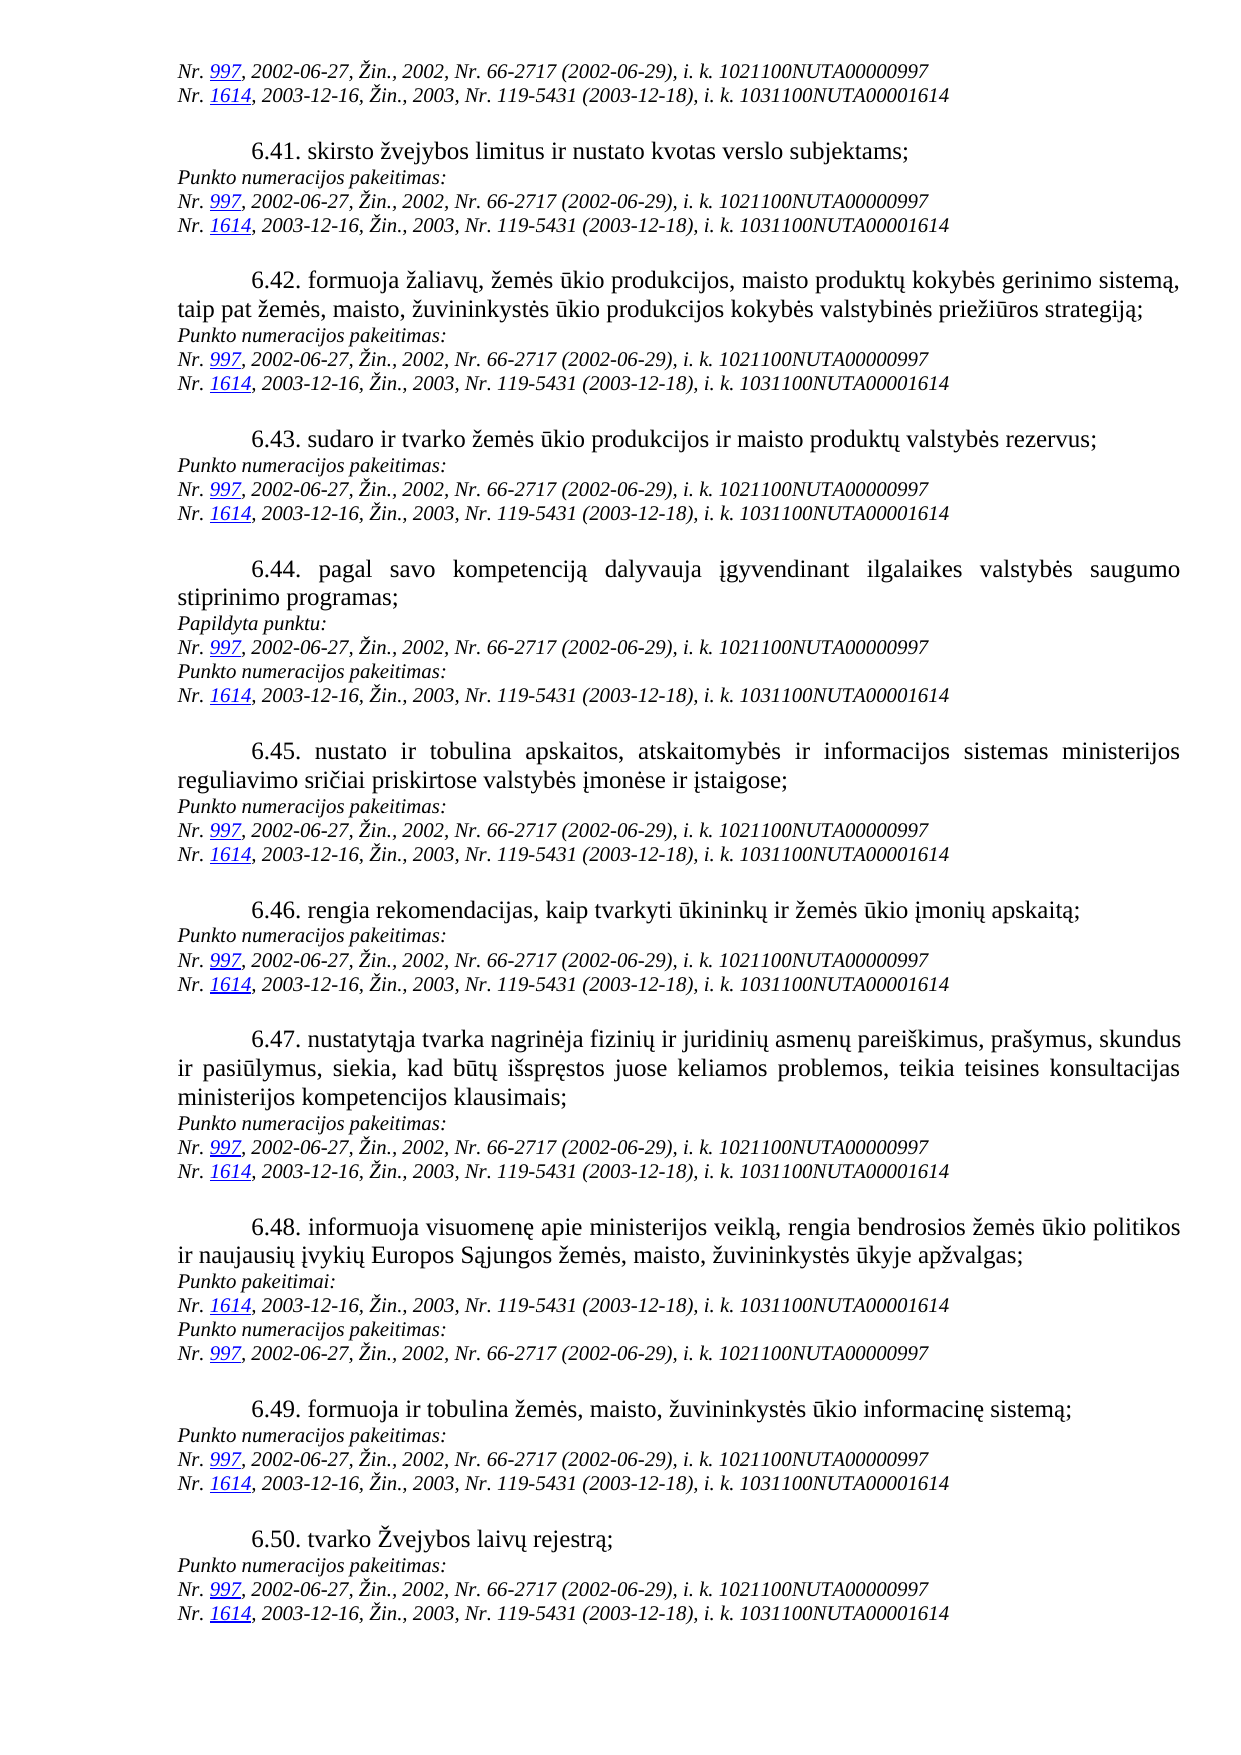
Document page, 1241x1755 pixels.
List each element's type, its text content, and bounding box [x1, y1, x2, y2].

text Nr. 1614, 2003-12-16, Žin., 2003, Nr. 119-5431 (2003-12-18), i. k. 1031100NUTA00001614 [177, 83, 1181, 107]
text Nr. 1614, 2003-12-16, Žin., 2003, Nr. 119-5431 (2003-12-18), i. k. 1031100NUTA00001614 [177, 1159, 1181, 1183]
text Papildyta punktu: [177, 611, 1181, 635]
text 6.49. formuoja ir tobulina žemės, maisto, žuvininkystės ūkio informacinę sistemą; [177, 1394, 1181, 1423]
text Nr. 1614, 2003-12-16, Žin., 2003, Nr. 119-5431 (2003-12-18), i. k. 1031100NUTA00001614 [177, 842, 1181, 866]
text Punkto numeracijos pakeitimas: [177, 1317, 1181, 1341]
text 6.47. nustatytąja tvarka nagrinėja fizinių ir juridinių asmenų pareiškimus, prašymus, skundus ir pasiūlymus, siekia, kad būtų išspręstos juose keliamos problemos, teikia teisines konsultacijas ministerijos kompetencijos klausimais; [177, 1024, 1181, 1111]
text Nr. 997, 2002-06-27, Žin., 2002, Nr. 66-2717 (2002-06-29), i. k. 1021100NUTA00000997 [177, 818, 1181, 842]
text Punkto numeracijos pakeitimas: [177, 165, 1181, 189]
text Nr. 997, 2002-06-27, Žin., 2002, Nr. 66-2717 (2002-06-29), i. k. 1021100NUTA00000997 [177, 1341, 1181, 1365]
text Nr. 997, 2002-06-27, Žin., 2002, Nr. 66-2717 (2002-06-29), i. k. 1021100NUTA00000997 [177, 347, 1181, 371]
text Nr. 997, 2002-06-27, Žin., 2002, Nr. 66-2717 (2002-06-29), i. k. 1021100NUTA00000997 [177, 635, 1181, 659]
text 6.46. rengia rekomendacijas, kaip tvarkyti ūkininkų ir žemės ūkio įmonių apskaitą; [177, 895, 1181, 923]
text Nr. 1614, 2003-12-16, Žin., 2003, Nr. 119-5431 (2003-12-18), i. k. 1031100NUTA00001614 [177, 501, 1181, 525]
text 6.50. tvarko Žvejybos laivų rejestrą; [177, 1524, 1181, 1552]
text Nr. 1614, 2003-12-16, Žin., 2003, Nr. 119-5431 (2003-12-18), i. k. 1031100NUTA00001614 [177, 683, 1181, 707]
text Nr. 1614, 2003-12-16, Žin., 2003, Nr. 119-5431 (2003-12-18), i. k. 1031100NUTA00001614 [177, 213, 1181, 237]
text Punkto numeracijos pakeitimas: [177, 323, 1181, 347]
text 6.43. sudaro ir tvarko žemės ūkio produkcijos ir maisto produktų valstybės rezervus; [177, 424, 1181, 453]
text Nr. 997, 2002-06-27, Žin., 2002, Nr. 66-2717 (2002-06-29), i. k. 1021100NUTA00000997 [177, 1447, 1181, 1471]
text Nr. 997, 2002-06-27, Žin., 2002, Nr. 66-2717 (2002-06-29), i. k. 1021100NUTA00000997 [177, 1577, 1181, 1601]
text Nr. 1614, 2003-12-16, Žin., 2003, Nr. 119-5431 (2003-12-18), i. k. 1031100NUTA00001614 [177, 1601, 1181, 1625]
text Nr. 997, 2002-06-27, Žin., 2002, Nr. 66-2717 (2002-06-29), i. k. 1021100NUTA00000997 [177, 59, 1181, 83]
text Punkto numeracijos pakeitimas: [177, 794, 1181, 818]
text Punkto numeracijos pakeitimas: [177, 659, 1181, 683]
text 6.41. skirsto žvejybos limitus ir nustato kvotas verslo subjektams; [177, 136, 1181, 165]
text 6.45. nustato ir tobulina apskaitos, atskaitomybės ir informacijos sistemas ministerijos reguliavimo sričiai priskirtose valstybės įmonėse ir įstaigose; [177, 736, 1181, 794]
text Nr. 997, 2002-06-27, Žin., 2002, Nr. 66-2717 (2002-06-29), i. k. 1021100NUTA00000997 [177, 189, 1181, 213]
text Nr. 997, 2002-06-27, Žin., 2002, Nr. 66-2717 (2002-06-29), i. k. 1021100NUTA00000997 [177, 1135, 1181, 1159]
text Punkto numeracijos pakeitimas: [177, 1423, 1181, 1447]
text 6.44. pagal savo kompetenciją dalyvauja įgyvendinant ilgalaikes valstybės saugumo stiprinimo programas; [177, 554, 1181, 611]
text 6.48. informuoja visuomenę apie ministerijos veiklą, rengia bendrosios žemės ūkio politikos ir naujausių įvykių Europos Sąjungos žemės, maisto, žuvininkystės ūkyje apžvalgas; [177, 1212, 1181, 1269]
text Nr. 997, 2002-06-27, Žin., 2002, Nr. 66-2717 (2002-06-29), i. k. 1021100NUTA00000997 [177, 477, 1181, 501]
text Nr. 1614, 2003-12-16, Žin., 2003, Nr. 119-5431 (2003-12-18), i. k. 1031100NUTA00001614 [177, 972, 1181, 996]
text Nr. 1614, 2003-12-16, Žin., 2003, Nr. 119-5431 (2003-12-18), i. k. 1031100NUTA00001614 [177, 1471, 1181, 1495]
text Nr. 1614, 2003-12-16, Žin., 2003, Nr. 119-5431 (2003-12-18), i. k. 1031100NUTA00001614 [177, 1293, 1181, 1317]
text Punkto numeracijos pakeitimas: [177, 453, 1181, 477]
text Punkto numeracijos pakeitimas: [177, 923, 1181, 947]
text Nr. 1614, 2003-12-16, Žin., 2003, Nr. 119-5431 (2003-12-18), i. k. 1031100NUTA00001614 [177, 371, 1181, 395]
text Punkto pakeitimai: [177, 1269, 1181, 1293]
text 6.42. formuoja žaliavų, žemės ūkio produkcijos, maisto produktų kokybės gerinimo sistemą, taip pat žemės, maisto, žuvininkystės ūkio produkcijos kokybės valstybinės priežiūros strategiją; [177, 266, 1181, 323]
text Punkto numeracijos pakeitimas: [177, 1552, 1181, 1577]
text Nr. 997, 2002-06-27, Žin., 2002, Nr. 66-2717 (2002-06-29), i. k. 1021100NUTA00000997 [177, 947, 1181, 972]
text Punkto numeracijos pakeitimas: [177, 1111, 1181, 1135]
